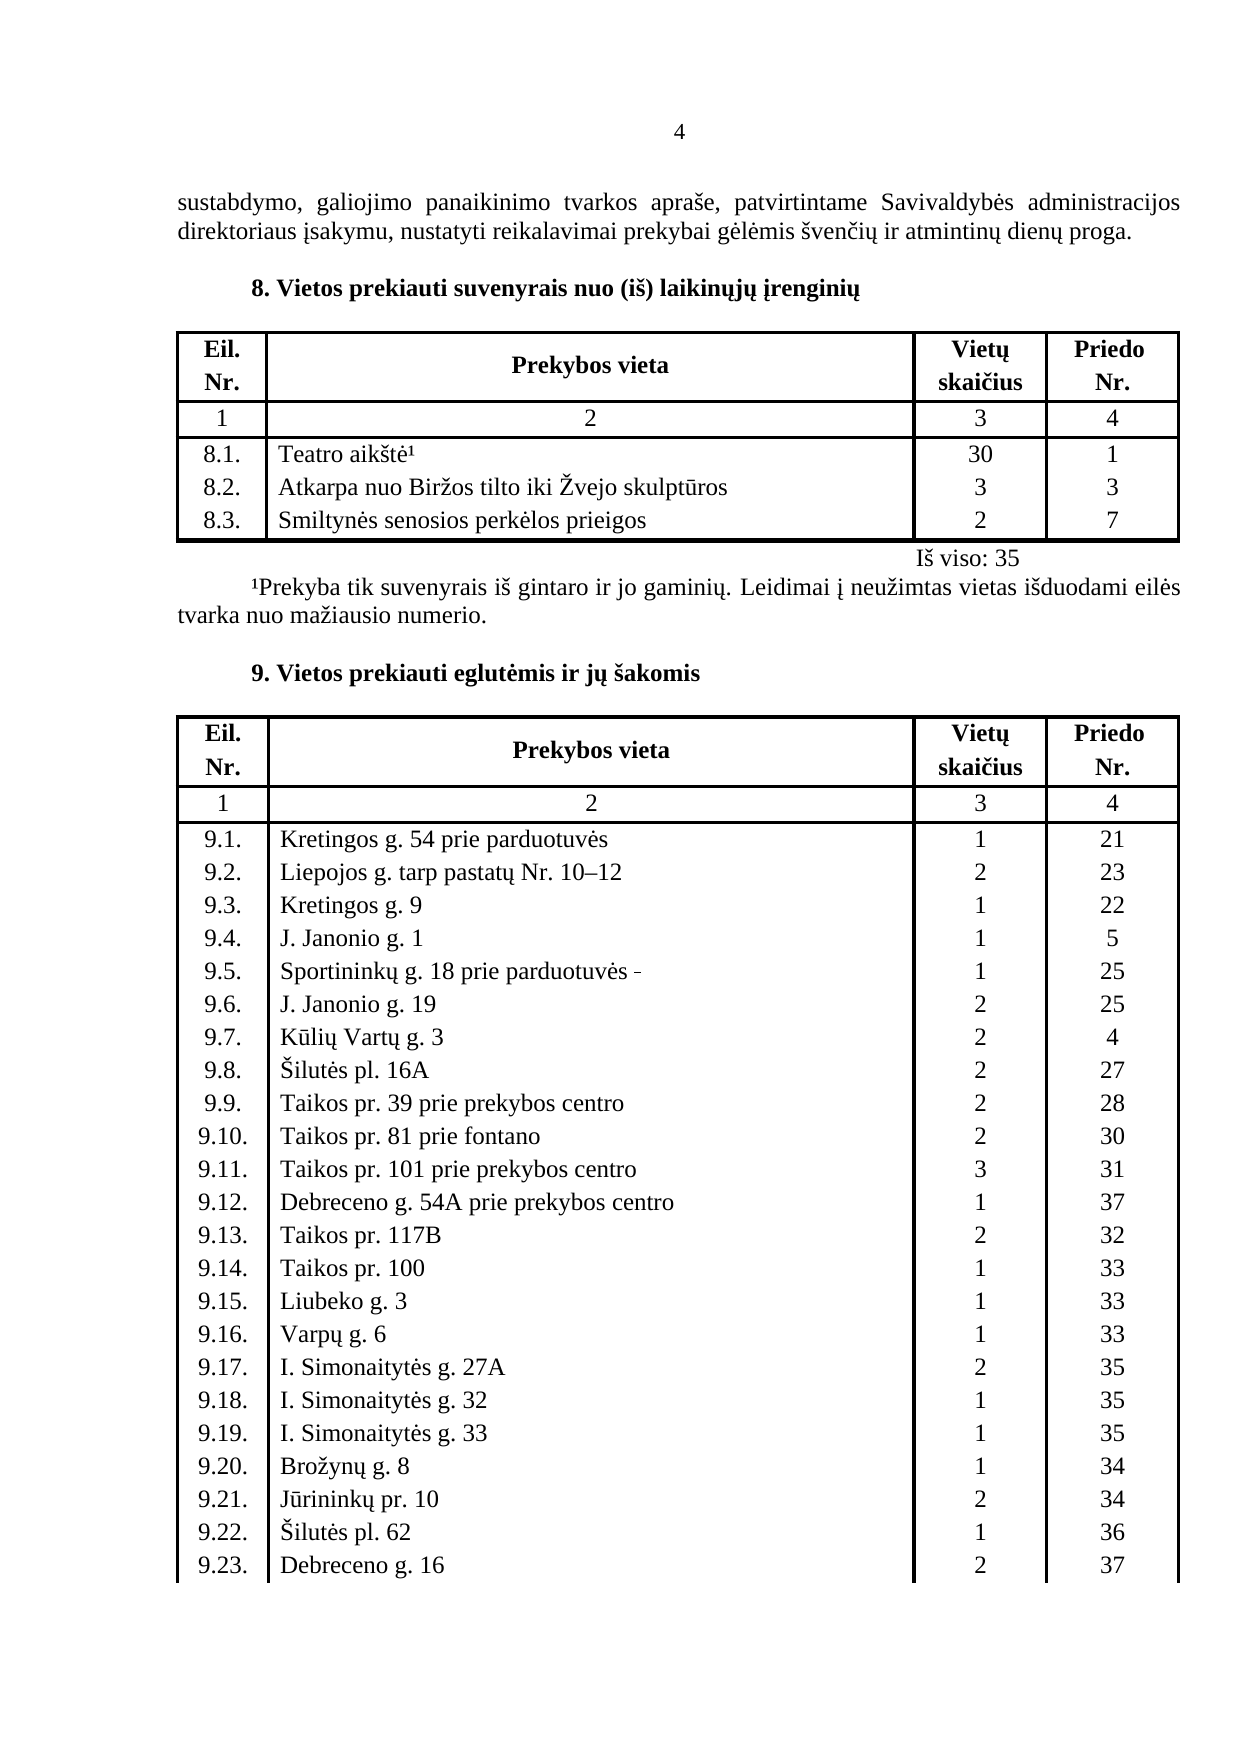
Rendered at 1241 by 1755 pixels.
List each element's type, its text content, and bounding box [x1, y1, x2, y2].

table_cell J. Janonio g. 19 [270, 989, 912, 1022]
table_cell Teatro aikštė¹ [268, 439, 912, 472]
table_cell Debreceno g. 54A prie prekybos centro [270, 1187, 912, 1220]
table_cell 1 [916, 1418, 1045, 1451]
table_cell 8.2. [179, 472, 265, 505]
table_cell 4 [1048, 1022, 1177, 1055]
table_cell 1 [916, 824, 1045, 857]
table_cell 28 [1048, 1088, 1177, 1121]
table_cell 2 [268, 403, 912, 436]
table_header Priedo Nr. [1048, 719, 1177, 784]
table_cell 7 [1048, 505, 1177, 538]
table_cell 33 [1048, 1319, 1177, 1352]
table_cell Taikos pr. 101 prie prekybos centro [270, 1154, 912, 1187]
table_header Eil. Nr. [179, 719, 267, 784]
table_cell I. Simonaitytės g. 27A [270, 1352, 912, 1385]
table_cell 9.21. [179, 1484, 267, 1517]
table_cell 9.4. [179, 923, 267, 956]
table_cell 1 [916, 1253, 1045, 1286]
table_cell 1 [916, 1451, 1045, 1484]
text ¹Prekyba tik suvenyrais iš gintaro ir jo gaminių. Leidimai į neužimtas vietas išduodami eilės tvarka nuo mažiausio numerio. [177, 572, 1181, 629]
table_cell 35 [1048, 1418, 1177, 1451]
table_cell Debreceno g. 16 [270, 1550, 912, 1583]
text sustabdymo, galiojimo panaikinimo tvarkos apraše, patvirtintame Savivaldybės administracijos direktoriaus įsakymu, nustatyti reikalavimai prekybai gėlėmis švenčių ir atmintinų dienų proga. [177, 187, 1181, 244]
table_cell 9.12. [179, 1187, 267, 1220]
table_cell 25 [1048, 989, 1177, 1022]
table_cell Liepojos g. tarp pastatų Nr. 10–12 [270, 857, 912, 890]
table_cell 3 [1048, 472, 1177, 505]
table_cell 2 [916, 1352, 1045, 1385]
table_cell Šilutės pl. 62 [270, 1517, 912, 1550]
table_cell 2 [916, 1121, 1045, 1154]
table_cell 9.16. [179, 1319, 267, 1352]
table_cell 2 [916, 505, 1045, 538]
table_cell 9.8. [179, 1055, 267, 1088]
table_cell 27 [1048, 1055, 1177, 1088]
table_cell I. Simonaitytės g. 32 [270, 1385, 912, 1418]
table_header Eil. Nr. [179, 334, 265, 400]
table_cell Sportininkų g. 18 prie parduotuvės [270, 956, 912, 989]
table_cell 9.19. [179, 1418, 267, 1451]
table_cell 9.7. [179, 1022, 267, 1055]
table_cell Taikos pr. 117B [270, 1220, 912, 1253]
table_cell 2 [916, 1484, 1045, 1517]
table_cell 2 [916, 1055, 1045, 1088]
table_header Prekybos vieta [270, 719, 912, 784]
table_cell 36 [1048, 1517, 1177, 1550]
table_cell 9.13. [179, 1220, 267, 1253]
table_cell 37 [1048, 1187, 1177, 1220]
table_cell 1 [1048, 439, 1177, 472]
table_cell 1 [916, 923, 1045, 956]
table_cell 9.23. [179, 1550, 267, 1583]
table_cell 1 [916, 1319, 1045, 1352]
table_cell 25 [1048, 956, 1177, 989]
table_cell 9.1. [179, 824, 267, 857]
table_cell 9.17. [179, 1352, 267, 1385]
table_cell 23 [1048, 857, 1177, 890]
table_cell 9.22. [179, 1517, 267, 1550]
table_header Vietų skaičius [916, 719, 1045, 784]
table_cell 1 [916, 890, 1045, 923]
table_cell 8.3. [179, 505, 265, 538]
table_cell Liubeko g. 3 [270, 1286, 912, 1319]
table_cell 1 [916, 1385, 1045, 1418]
table_cell Šilutės pl. 16A [270, 1055, 912, 1088]
table_cell 34 [1048, 1451, 1177, 1484]
table_cell 31 [1048, 1154, 1177, 1187]
table_cell 1 [179, 403, 265, 436]
table_cell Kretingos g. 54 prie parduotuvės [270, 824, 912, 857]
table_cell 9.15. [179, 1286, 267, 1319]
table_cell 2 [916, 1220, 1045, 1253]
table_cell 32 [1048, 1220, 1177, 1253]
table_cell 35 [1048, 1385, 1177, 1418]
table_cell 1 [916, 1517, 1045, 1550]
table_header Priedo Nr. [1048, 334, 1177, 400]
table_cell 33 [1048, 1286, 1177, 1319]
table_cell Varpų g. 6 [270, 1319, 912, 1352]
table_cell 2 [916, 1550, 1045, 1583]
table_cell 34 [1048, 1484, 1177, 1517]
table_cell 21 [1048, 824, 1177, 857]
table_cell 1 [179, 788, 267, 821]
table_cell J. Janonio g. 1 [270, 923, 912, 956]
table_header Prekybos vieta [268, 334, 912, 400]
table_cell 1 [916, 956, 1045, 989]
table_cell 2 [916, 989, 1045, 1022]
table_cell 8.1. [179, 439, 265, 472]
table_cell 3 [916, 472, 1045, 505]
table_cell 9.18. [179, 1385, 267, 1418]
table_cell 1 [916, 1286, 1045, 1319]
table_cell 33 [1048, 1253, 1177, 1286]
table_cell 3 [916, 1154, 1045, 1187]
table_cell 9.6. [179, 989, 267, 1022]
table_cell 35 [1048, 1352, 1177, 1385]
table_cell 3 [916, 403, 1045, 436]
table_cell 9.3. [179, 890, 267, 923]
table_cell Brožynų g. 8 [270, 1451, 912, 1484]
table_cell 9.11. [179, 1154, 267, 1187]
table_cell 9.14. [179, 1253, 267, 1286]
table_cell 9.20. [179, 1451, 267, 1484]
table_cell 4 [1048, 403, 1177, 436]
table_header Vietų skaičius [916, 334, 1045, 400]
table_cell 2 [916, 1022, 1045, 1055]
table_cell 2 [270, 788, 912, 821]
table_cell Taikos pr. 81 prie fontano [270, 1121, 912, 1154]
text Iš viso: 35 [177, 543, 1063, 572]
table_cell 9.9. [179, 1088, 267, 1121]
table_cell 9.10. [179, 1121, 267, 1154]
text 8. Vietos prekiauti suvenyrais nuo (iš) laikinųjų įrenginių [177, 273, 1181, 302]
table_cell 3 [916, 788, 1045, 821]
table_cell 22 [1048, 890, 1177, 923]
table_cell 2 [916, 857, 1045, 890]
table_cell 5 [1048, 923, 1177, 956]
table_cell 4 [1048, 788, 1177, 821]
table_cell 9.5. [179, 956, 267, 989]
text 9. Vietos prekiauti eglutėmis ir jų šakomis [177, 658, 1181, 687]
table_cell 2 [916, 1088, 1045, 1121]
table_cell Smiltynės senosios perkėlos prieigos [268, 505, 912, 538]
table_cell Atkarpa nuo Biržos tilto iki Žvejo skulptūros [268, 472, 912, 505]
table_cell 1 [916, 1187, 1045, 1220]
table_cell 30 [916, 439, 1045, 472]
table_cell Kretingos g. 9 [270, 890, 912, 923]
table_cell Taikos pr. 39 prie prekybos centro [270, 1088, 912, 1121]
table_cell Taikos pr. 100 [270, 1253, 912, 1286]
table_cell 9.2. [179, 857, 267, 890]
table_cell Jūrininkų pr. 10 [270, 1484, 912, 1517]
table_cell Kūlių Vartų g. 3 [270, 1022, 912, 1055]
table_cell I. Simonaitytės g. 33 [270, 1418, 912, 1451]
table_cell 37 [1048, 1550, 1177, 1583]
table_cell 30 [1048, 1121, 1177, 1154]
